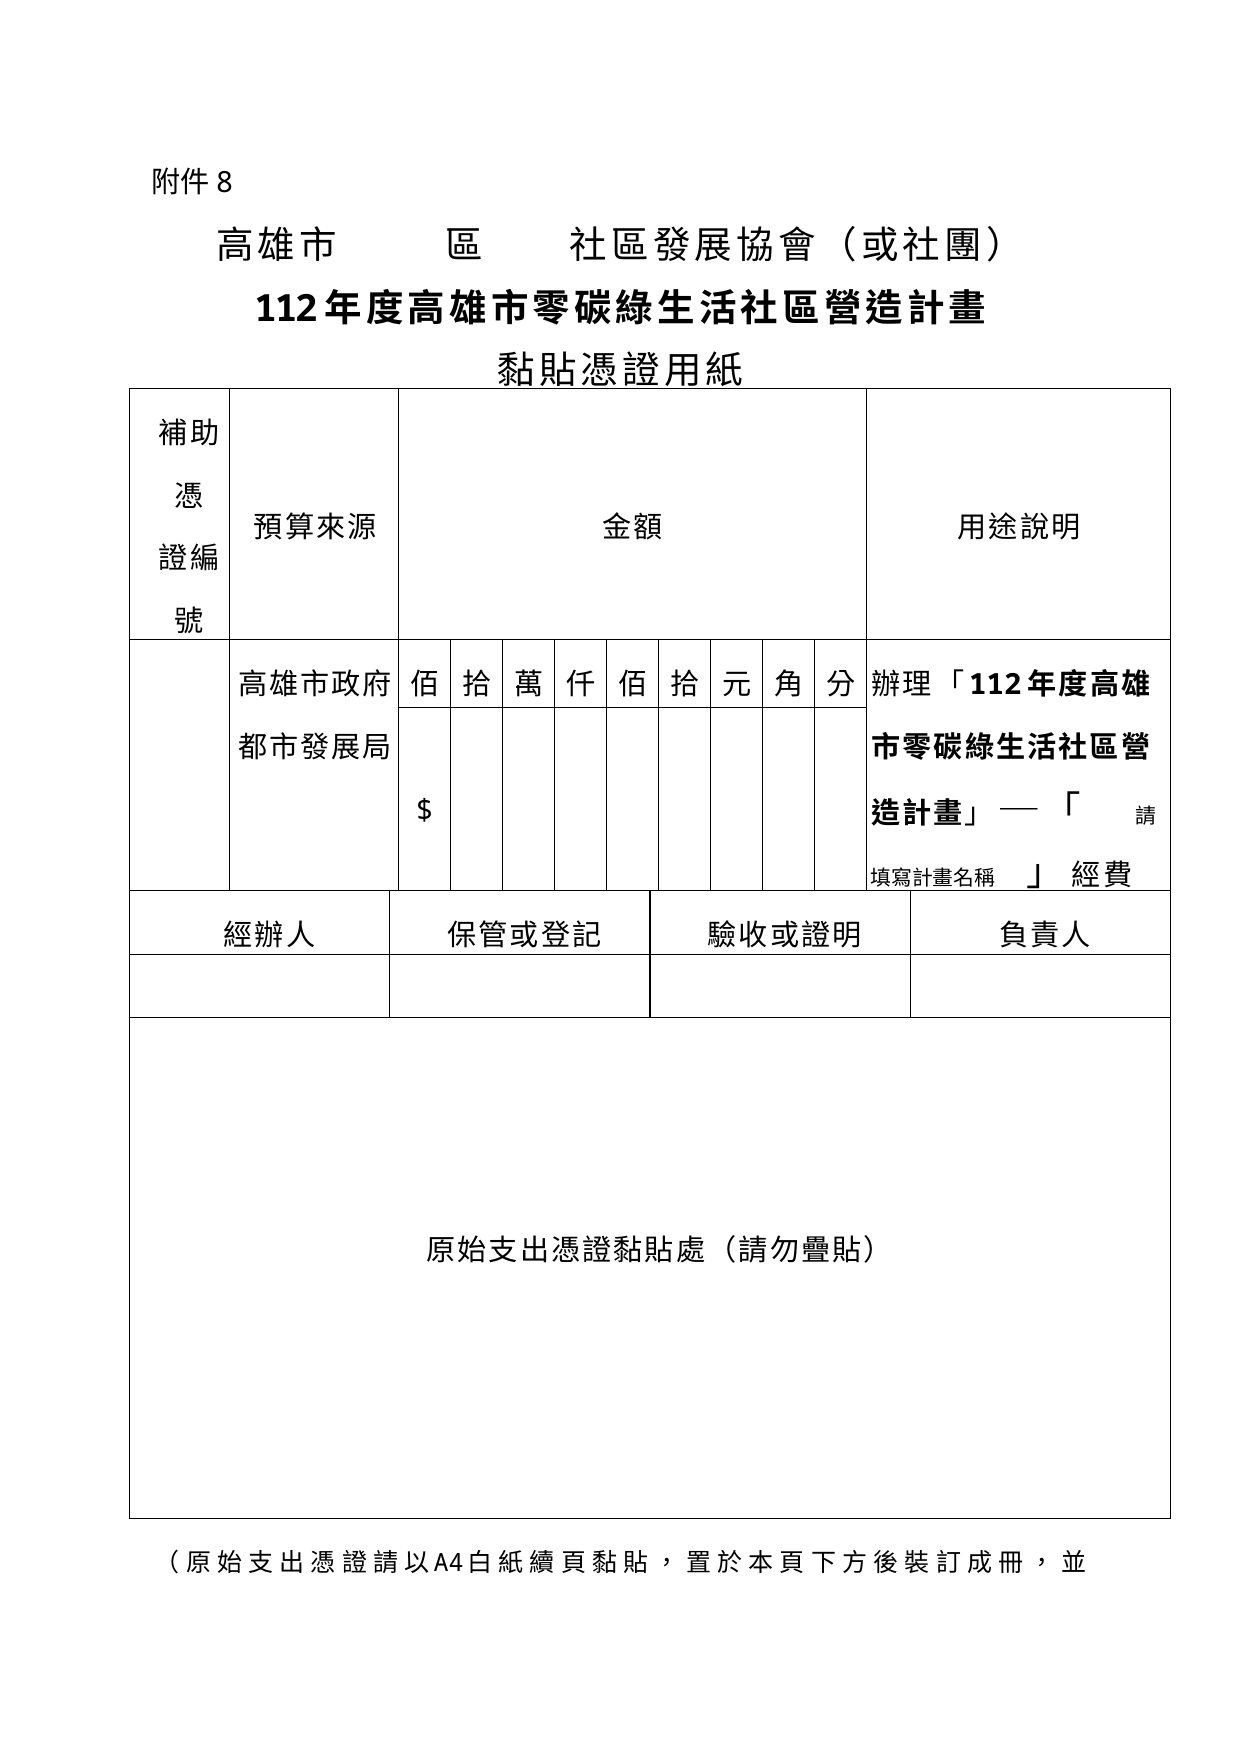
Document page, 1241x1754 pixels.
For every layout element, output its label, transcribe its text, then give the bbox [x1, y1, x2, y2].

text 112年度高雄市零碳綠生活社區營造計畫 [151, 263, 1089, 326]
table_cell 元 [711, 640, 762, 707]
table_cell 萬 [503, 640, 554, 707]
table_cell 仟 [555, 640, 606, 707]
table_cell 驗收或證明 [651, 891, 910, 954]
text 黏貼憑證用紙 [151, 326, 1089, 388]
table_cell 負責人 [911, 891, 1170, 954]
table_header 金額 [399, 389, 866, 639]
table_cell [763, 708, 814, 890]
table_cell 經辦人 [130, 891, 389, 954]
table_cell 佰 [607, 640, 658, 707]
table_cell [555, 708, 606, 890]
table_header 補助憑 證編號 [130, 389, 229, 639]
table_cell [815, 708, 866, 890]
table_cell [607, 708, 658, 890]
table_cell 高雄市政府 都市發展局 [230, 640, 398, 890]
table_cell 佰 [399, 640, 450, 707]
table_header 用途說明 [867, 389, 1170, 639]
table_cell [130, 955, 389, 1017]
table_cell [651, 955, 910, 1017]
table_cell 角 [763, 640, 814, 707]
text 附件8 [151, 158, 1089, 201]
table_cell 拾 [659, 640, 710, 707]
text 高雄市 區 社區發展協會（或社團） [151, 201, 1089, 263]
table_cell [390, 955, 649, 1017]
table_cell 辦理「112年度高雄市零碳綠生活社區營造計畫」─「 請填寫計畫名稱 」經費 [867, 640, 1170, 890]
table_cell [711, 708, 762, 890]
table_header 預算來源 [230, 389, 398, 639]
table_cell [659, 708, 710, 890]
table_cell [130, 640, 229, 890]
table_cell $ [399, 708, 450, 890]
table_cell [911, 955, 1170, 1017]
table_cell 保管或登記 [390, 891, 649, 954]
table_cell [451, 708, 502, 890]
table_cell 分 [815, 640, 866, 707]
text （原始支出憑證請以A4白紙續頁黏貼，置於本頁下方後裝訂成冊，並 [151, 1519, 1089, 1582]
table_cell [503, 708, 554, 890]
table_cell 原始支出憑證黏貼處（請勿疊貼） [130, 1018, 1170, 1518]
table_cell 拾 [451, 640, 502, 707]
